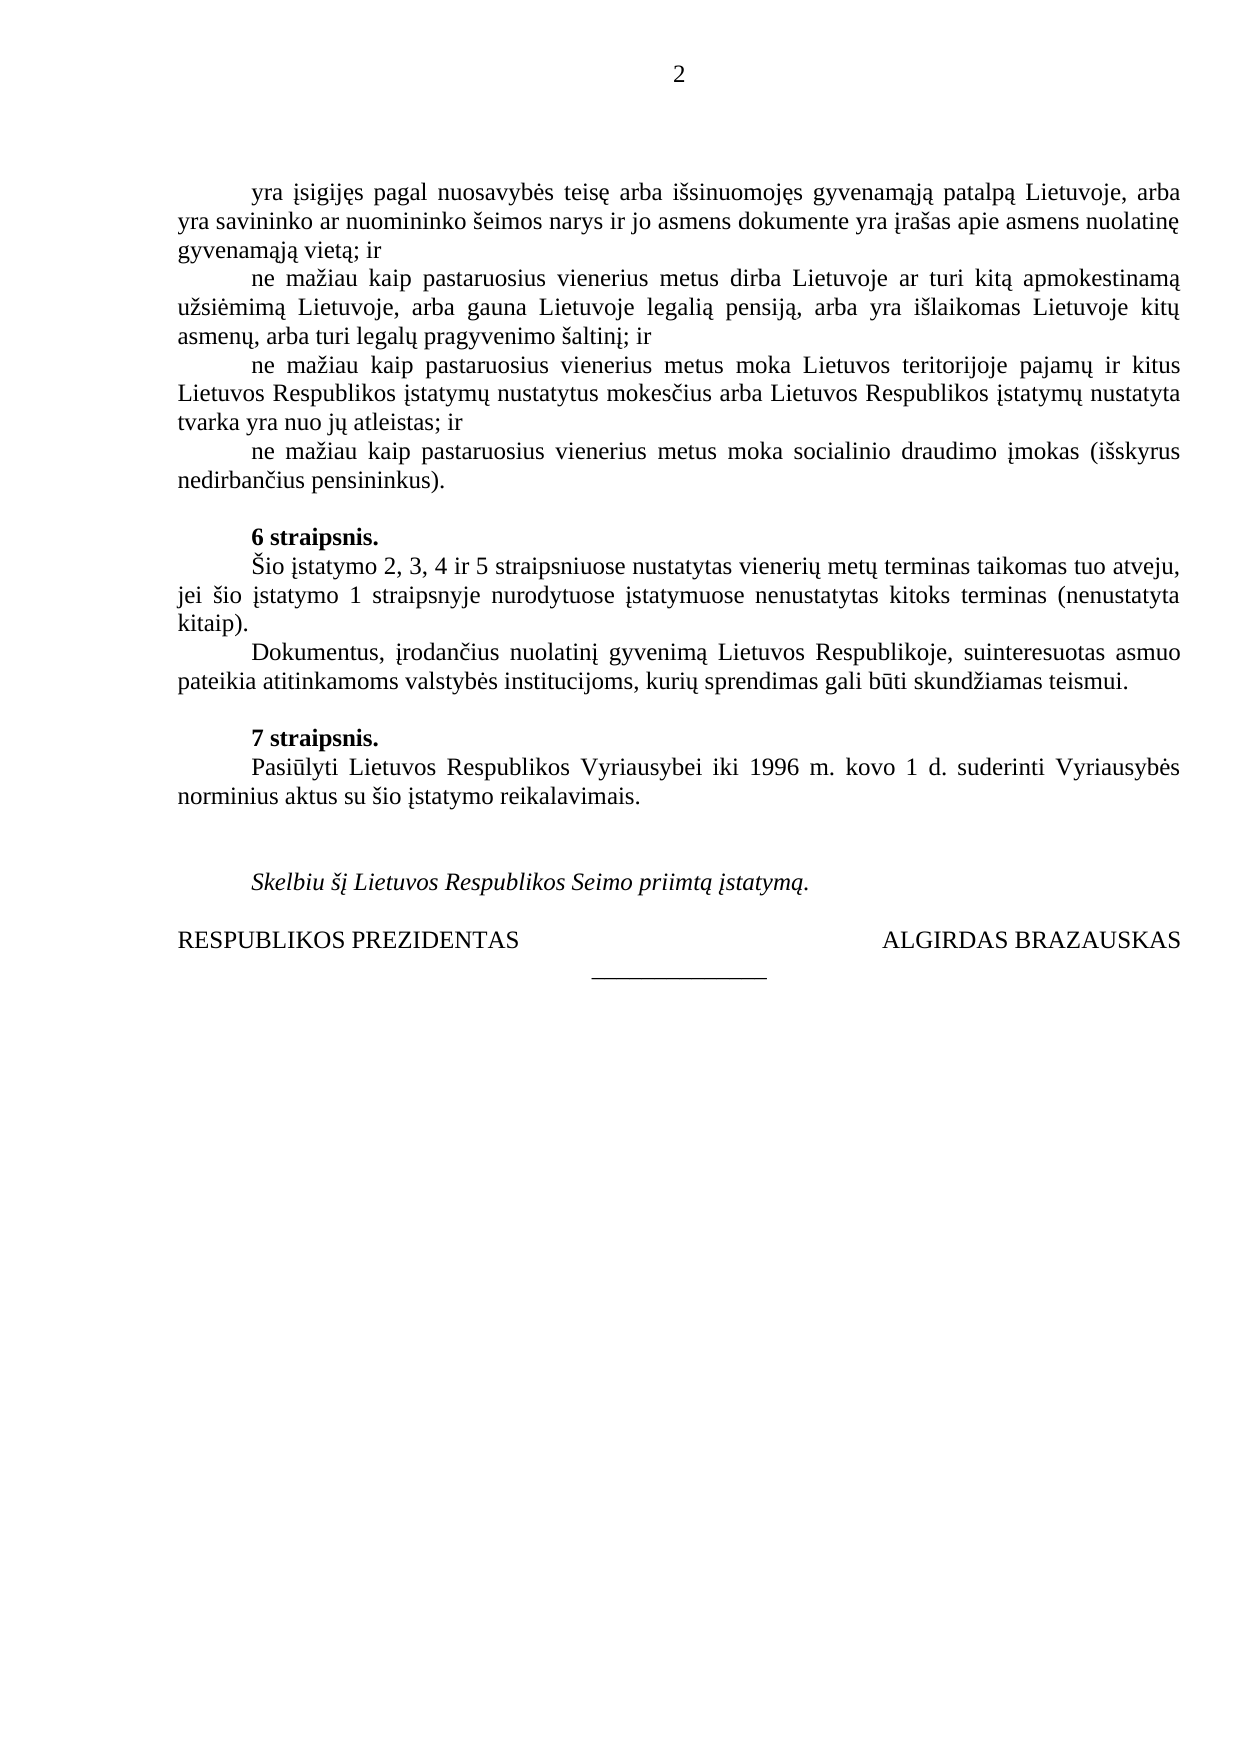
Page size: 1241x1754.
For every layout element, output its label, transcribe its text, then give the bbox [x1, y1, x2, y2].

text RESPUBLIKOS PREZIDENTAS ALGIRDAS BRAZAUSKAS [177, 925, 1181, 953]
text ne mažiau kaip pastaruosius vienerius metus moka socialinio draudimo įmokas (išskyrus nedirbančius pensininkus). [177, 436, 1181, 493]
text Šio įstatymo 2, 3, 4 ir 5 straipsniuose nustatytas vienerių metų terminas taikomas tuo atveju, jei šio įstatymo 1 straipsnyje nurodytuose įstatymuose nenustatytas kitoks terminas (nenustatyta kitaip). [177, 551, 1181, 637]
text Pasiūlyti Lietuvos Respublikos Vyriausybei iki 1996 m. kovo 1 d. suderinti Vyriausybės norminius aktus su šio įstatymo reikalavimais. [177, 752, 1181, 810]
text ne mažiau kaip pastaruosius vienerius metus dirba Lietuvoje ar turi kitą apmokestinamą užsiėmimą Lietuvoje, arba gauna Lietuvoje legalią pensiją, arba yra išlaikomas Lietuvoje kitų asmenų, arba turi legalų pragyvenimo šaltinį; ir [177, 263, 1181, 350]
text 7 straipsnis. [177, 723, 1181, 752]
text Skelbiu šį Lietuvos Respublikos Seimo priimtą įstatymą. [177, 867, 1181, 896]
text Dokumentus, įrodančius nuolatinį gyvenimą Lietuvos Respublikoje, suinteresuotas asmuo pateikia atitinkamoms valstybės institucijoms, kurių sprendimas gali būti skundžiamas teismui. [177, 637, 1181, 695]
text ______________ [177, 953, 1181, 982]
text yra įsigijęs pagal nuosavybės teisę arba išsinuomojęs gyvenamąją patalpą Lietuvoje, arba yra savininko ar nuomininko šeimos narys ir jo asmens dokumente yra įrašas apie asmens nuolatinę gyvenamąją vietą; ir [177, 177, 1181, 263]
text ne mažiau kaip pastaruosius vienerius metus moka Lietuvos teritorijoje pajamų ir kitus Lietuvos Respublikos įstatymų nustatytus mokesčius arba Lietuvos Respublikos įstatymų nustatyta tvarka yra nuo jų atleistas; ir [177, 350, 1181, 436]
text 6 straipsnis. [177, 522, 1181, 551]
